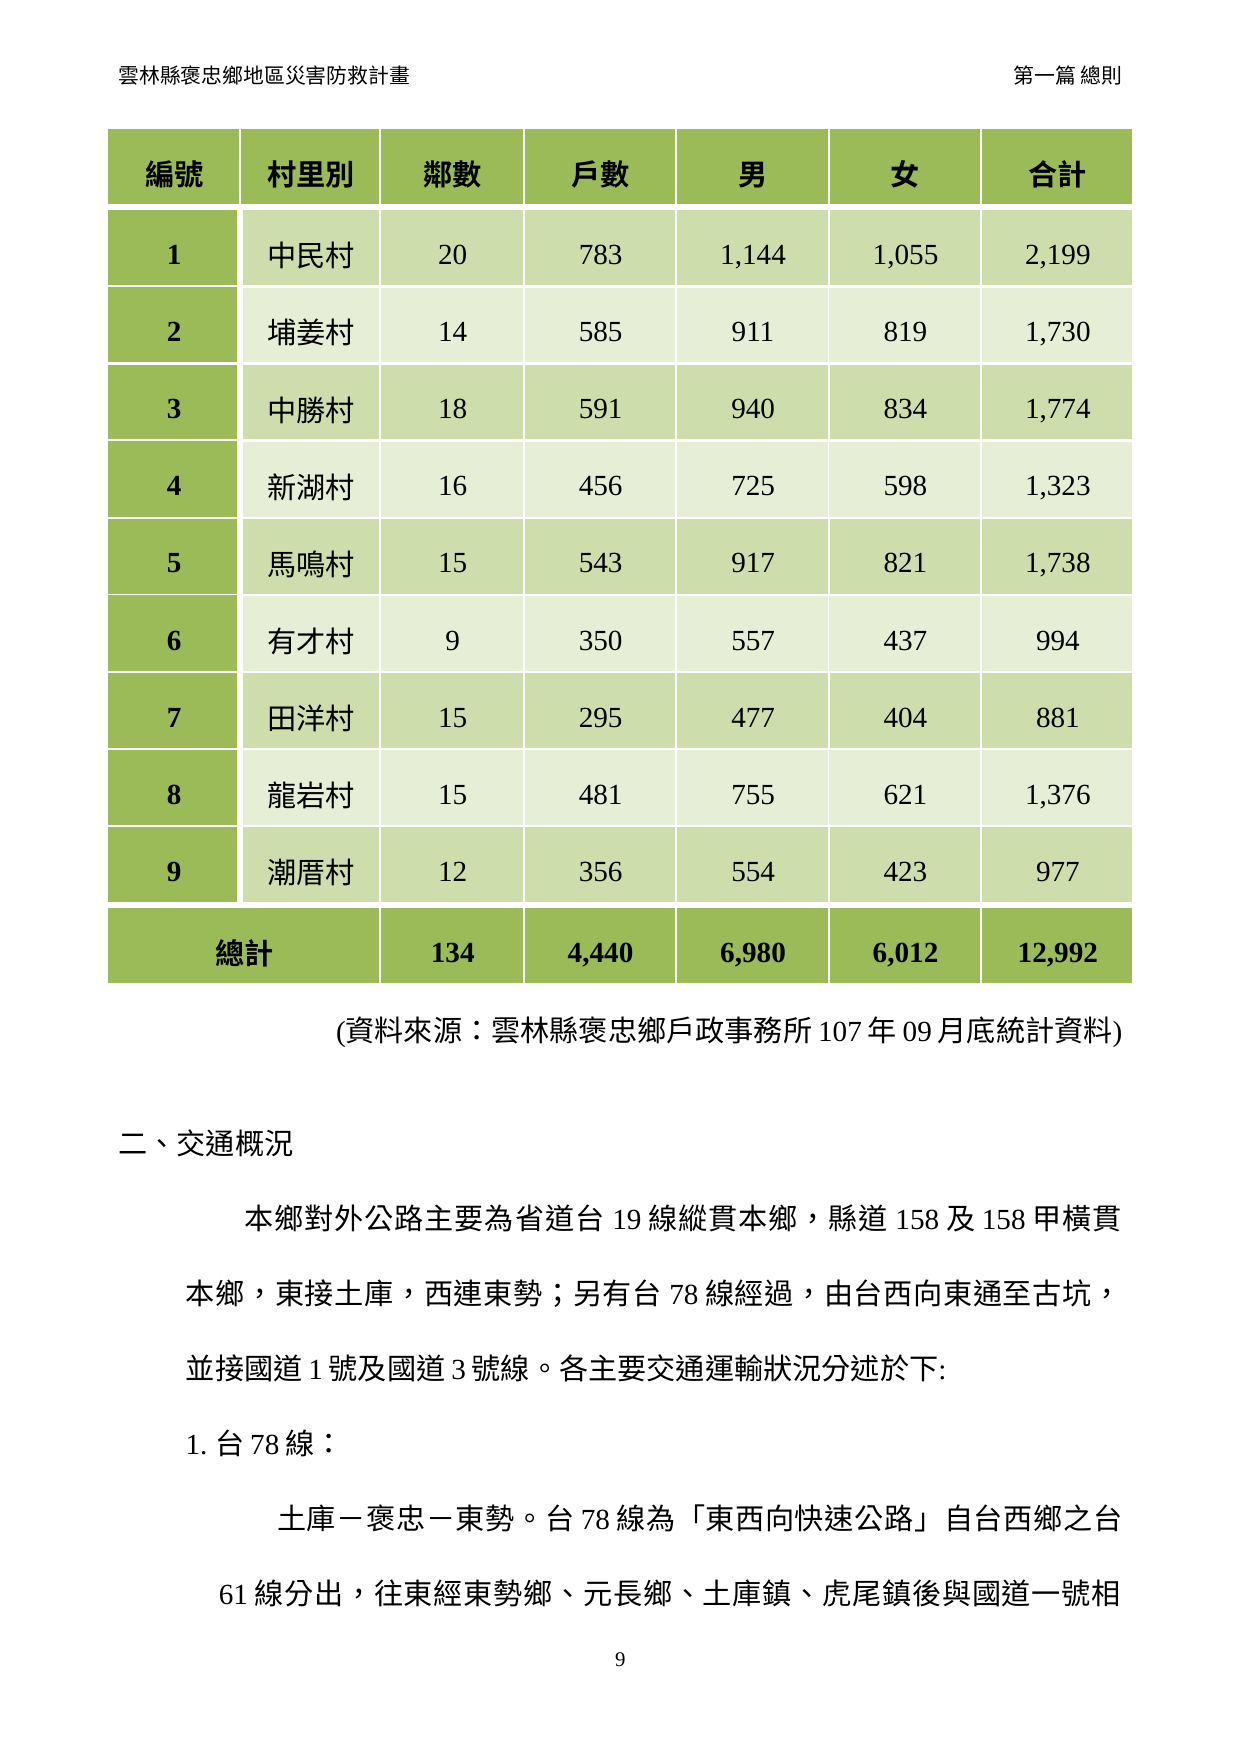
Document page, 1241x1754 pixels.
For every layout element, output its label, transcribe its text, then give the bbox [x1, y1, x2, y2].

table_cell 2,199 [982, 210, 1132, 285]
text (資料來源：雲林縣褒忠鄉戶政事務所107年09月底統計資料) [118, 985, 1122, 1060]
table_header 戶數 [525, 129, 675, 204]
table_header 村里別 [241, 129, 379, 204]
table_cell 350 [525, 596, 675, 671]
table_cell 6 [108, 595, 237, 671]
table_cell 6,012 [830, 908, 980, 983]
table_cell 881 [982, 673, 1132, 748]
table_cell 20 [381, 210, 523, 285]
table_cell 15 [381, 750, 523, 825]
list 台78線： [185, 1398, 1122, 1473]
table_cell 16 [381, 442, 523, 517]
table_cell 4 [108, 441, 237, 517]
text 土庫－褒忠－東勢。台78線為「東西向快速公路」自台西鄉之台61線分出，往東經東勢鄉、元長鄉、土庫鎮、虎尾鎮後與國道一號相 [218, 1473, 1122, 1623]
table_header 鄰數 [381, 129, 523, 204]
table_cell 456 [525, 442, 675, 517]
table_cell 819 [829, 288, 980, 362]
table_cell 5 [108, 519, 237, 594]
table_cell 557 [677, 596, 828, 671]
table_cell 598 [829, 442, 980, 517]
table_cell 7 [108, 673, 237, 748]
table_cell 1,738 [982, 519, 1132, 594]
table_cell 295 [525, 673, 675, 748]
table_cell 477 [677, 673, 828, 748]
table_header 合計 [982, 129, 1132, 204]
table_cell 田洋村 [243, 673, 379, 748]
table_cell 585 [525, 288, 675, 362]
table_cell 834 [830, 365, 980, 439]
table_cell 6,980 [677, 908, 828, 983]
table_cell 543 [525, 519, 675, 594]
table_cell 龍岩村 [243, 750, 379, 825]
table_cell 977 [982, 827, 1132, 902]
table_cell 4,440 [525, 908, 675, 983]
table_cell 8 [108, 750, 237, 825]
table_header 編號 [108, 129, 239, 204]
table_cell 14 [381, 288, 523, 362]
table_cell 821 [830, 519, 980, 594]
table_cell 917 [677, 519, 828, 594]
table_cell 馬鳴村 [243, 519, 379, 594]
table_cell 1,730 [982, 288, 1132, 362]
text 本鄉對外公路主要為省道台19線縱貫本鄉，縣道158及158甲橫貫本鄉，東接土庫，西連東勢；另有台78線經過，由台西向東通至古坑，並接國道1號及國道3號線。各主要交通運輸狀況分述於下: [186, 1173, 1122, 1398]
table_cell 潮厝村 [243, 827, 379, 902]
table_cell 中民村 [243, 210, 379, 285]
table_cell 9 [108, 827, 237, 902]
table_cell 437 [829, 596, 980, 671]
table_cell 1 [108, 210, 237, 285]
table_header 女 [830, 129, 980, 204]
table_cell 621 [829, 750, 980, 825]
table_cell 725 [677, 442, 828, 517]
table_cell 404 [830, 673, 980, 748]
table_cell 9 [381, 596, 523, 671]
table_cell 591 [525, 365, 675, 439]
table_cell 總計 [108, 908, 379, 983]
table_cell 埔姜村 [243, 288, 379, 362]
table_cell 有才村 [243, 596, 379, 671]
table_cell 755 [677, 750, 828, 825]
table_cell 356 [525, 827, 675, 902]
table_cell 15 [381, 673, 523, 748]
table_cell 994 [982, 596, 1132, 671]
table_cell 783 [525, 210, 675, 285]
table_cell 12 [381, 827, 523, 902]
table_cell 481 [525, 750, 675, 825]
table_cell 911 [677, 288, 828, 362]
table_cell 554 [677, 827, 828, 902]
text 二、交通概況 [118, 1098, 1122, 1173]
table_cell 12,992 [982, 908, 1132, 983]
table_cell 1,323 [982, 442, 1132, 517]
table_cell 18 [381, 365, 523, 439]
table_cell 423 [830, 827, 980, 902]
table_cell 1,376 [982, 750, 1132, 825]
table_cell 940 [677, 365, 828, 439]
table_cell 3 [108, 365, 237, 439]
table_cell 1,055 [830, 210, 980, 285]
table_cell 15 [381, 519, 523, 594]
table_cell 1,144 [677, 210, 828, 285]
table_cell 中勝村 [243, 365, 379, 439]
table_cell 134 [381, 908, 523, 983]
table_cell 1,774 [982, 365, 1132, 439]
table_cell 2 [108, 287, 237, 362]
table_header 男 [677, 129, 828, 204]
table_cell 新湖村 [243, 442, 379, 517]
